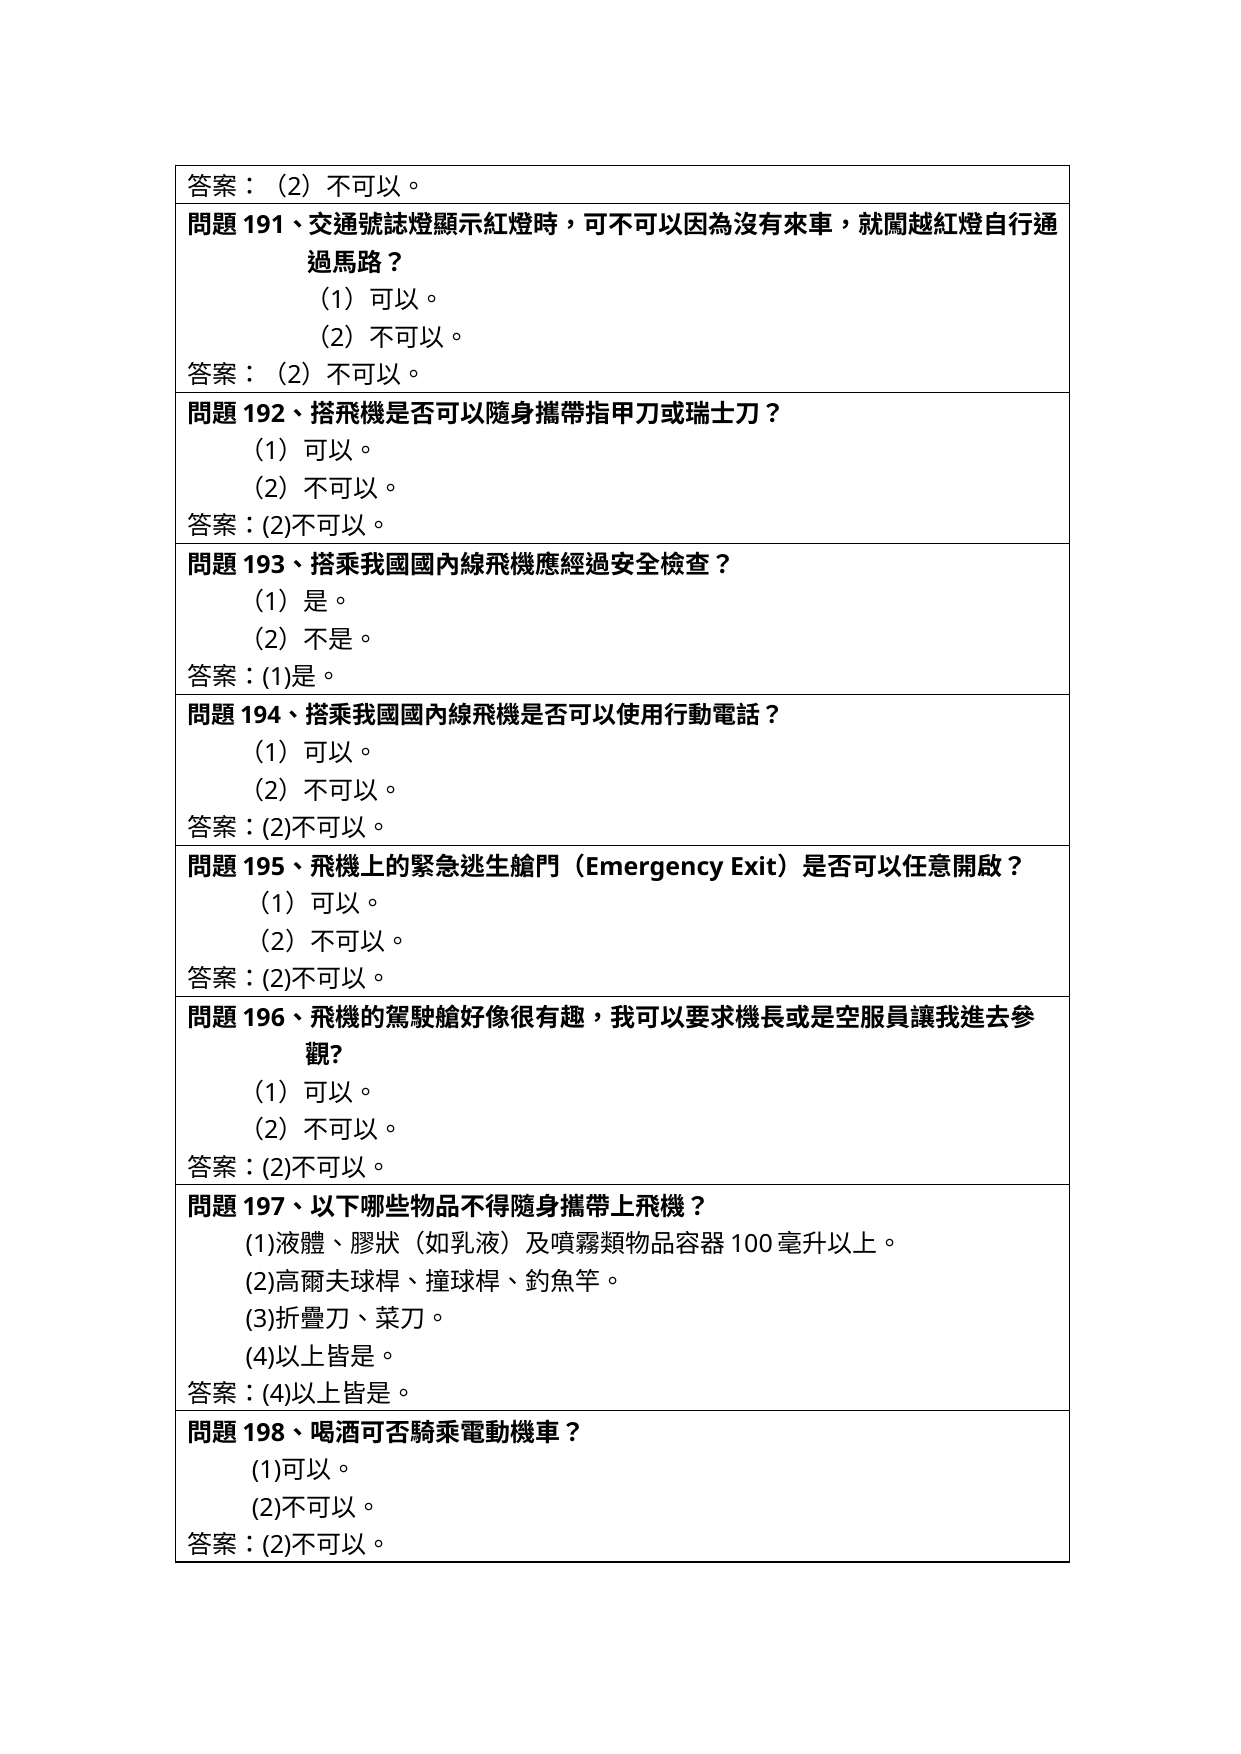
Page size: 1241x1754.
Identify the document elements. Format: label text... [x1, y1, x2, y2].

table_cell 問題195、飛機上的緊急逃生艙門（Emergency Exit）是否可以任意開啟？ （1）可以。 （2）不可以。 答案：(2)不可以。 [176, 846, 1069, 996]
table_cell 問題197、以下哪些物品不得隨身攜帶上飛機？ (1)液體、膠狀（如乳液）及噴霧類物品容器100毫升以上。 (2)高爾夫球桿、撞球桿、釣魚竿。 (3)折疊刀、菜刀。 (4)以上皆是。 答案：(4)以上皆是。 [176, 1185, 1069, 1410]
table_cell 問題192、搭飛機是否可以隨身攜帶指甲刀或瑞士刀？ （1）可以。 （2）不可以。 答案：(2)不可以。 [176, 393, 1069, 543]
table_cell 答案：（2）不可以。 [176, 166, 1069, 203]
table_cell 問題191、交通號誌燈顯示紅燈時，可不可以因為沒有來車，就闖越紅燈自行通過馬路？ （1）可以。 （2）不可以。 答案：（2）不可以。 [176, 204, 1069, 392]
table_cell 問題196、飛機的駕駛艙好像很有趣，我可以要求機長或是空服員讓我進去參觀? （1）可以。 （2）不可以。 答案：(2)不可以。 [176, 997, 1069, 1184]
table_cell 問題193、搭乘我國國內線飛機應經過安全檢查？ （1）是。 （2）不是。 答案：(1)是。 [176, 544, 1069, 694]
table_cell 問題194、搭乘我國國內線飛機是否可以使用行動電話？ （1）可以。 （2）不可以。 答案：(2)不可以。 [176, 695, 1069, 845]
table_cell 問題198、喝酒可否騎乘電動機車？ (1)可以。 (2)不可以。 答案：(2)不可以。 [176, 1411, 1069, 1561]
